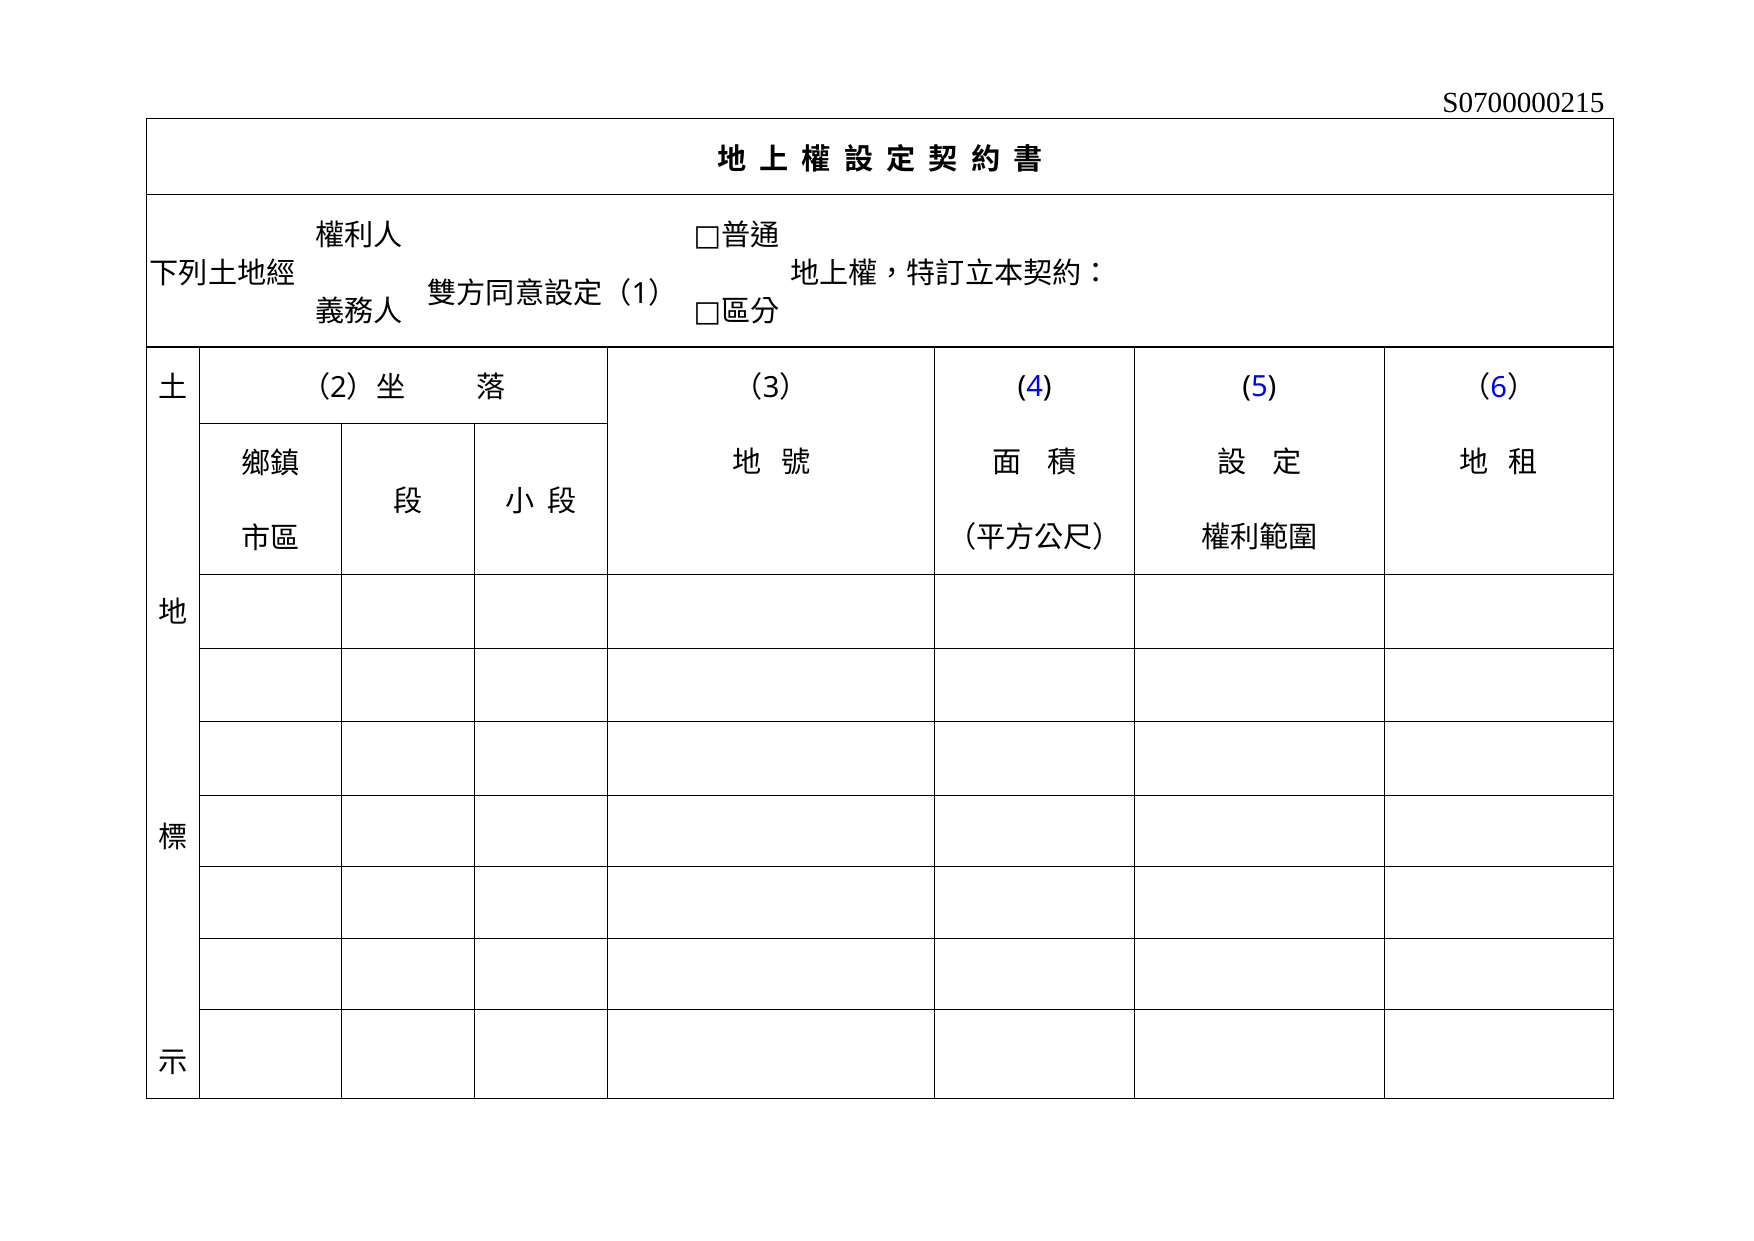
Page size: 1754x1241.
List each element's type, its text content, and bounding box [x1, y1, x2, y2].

table_cell （6） 地 租 [1385, 348, 1613, 573]
table_cell [200, 575, 341, 647]
table_cell [1385, 722, 1613, 794]
table_cell [608, 939, 934, 1009]
table_cell [475, 649, 607, 721]
table_cell [935, 1010, 1134, 1097]
table_cell [342, 1010, 474, 1097]
table_cell [475, 867, 607, 937]
table_cell [1135, 867, 1384, 937]
table_cell [475, 1010, 607, 1097]
table_cell [1135, 649, 1384, 721]
table_cell [475, 575, 607, 647]
table_cell 雙方同意設定（1） [424, 195, 690, 346]
table_cell [1385, 867, 1613, 937]
table_cell [342, 649, 474, 721]
table_cell 土 地 標 示 [147, 348, 199, 1097]
table_cell [475, 939, 607, 1009]
table_cell [1385, 939, 1613, 1009]
table_cell [200, 1010, 341, 1097]
table_cell (4) 面 積 （平方公尺） [935, 348, 1134, 573]
table_cell [342, 867, 474, 937]
table_cell [1135, 1010, 1384, 1097]
table_cell 義務人 [312, 270, 424, 346]
table_cell [342, 939, 474, 1009]
table_cell [608, 649, 934, 721]
text S0700000215 [150, 86, 1604, 118]
table_cell [1385, 649, 1613, 721]
table_cell 下列土地經 [147, 195, 312, 346]
table_cell [1135, 796, 1384, 866]
table_cell [200, 796, 341, 866]
table_cell [1135, 575, 1384, 647]
table_cell (5) 設 定 權利範圍 [1135, 348, 1384, 573]
table_cell [475, 796, 607, 866]
table_cell [1135, 722, 1384, 794]
table_cell [1385, 575, 1613, 647]
table_cell [935, 867, 1134, 937]
table_cell [342, 575, 474, 647]
table_cell [342, 722, 474, 794]
table_cell [1385, 1010, 1613, 1097]
table_cell [608, 722, 934, 794]
table_cell （2）坐 落 [200, 348, 607, 422]
table_cell [1135, 939, 1384, 1009]
table_header 地 上 權 設 定 契 約 書 [147, 119, 1613, 194]
table_cell [475, 722, 607, 794]
table_cell [935, 939, 1134, 1009]
table_cell [608, 1010, 934, 1097]
table_cell 地上權，特訂立本契約： [787, 195, 1613, 346]
table_cell [200, 867, 341, 937]
table_cell [200, 939, 341, 1009]
table_cell [200, 722, 341, 794]
table_cell 段 [342, 424, 474, 573]
table_cell 鄉鎮 市區 [200, 424, 341, 573]
table_cell [935, 722, 1134, 794]
table_cell □區分 [690, 270, 787, 346]
table_cell [200, 649, 341, 721]
table_cell [935, 649, 1134, 721]
table_cell [935, 575, 1134, 647]
table_cell [608, 575, 934, 647]
table_cell [935, 796, 1134, 866]
table_cell [608, 796, 934, 866]
table_cell [608, 867, 934, 937]
table_cell [1385, 796, 1613, 866]
table_cell （3） 地 號 [608, 348, 934, 573]
table_cell 小 段 [475, 424, 607, 573]
table_cell □普通 [690, 195, 787, 270]
table_cell [342, 796, 474, 866]
table_cell 權利人 [312, 195, 424, 270]
